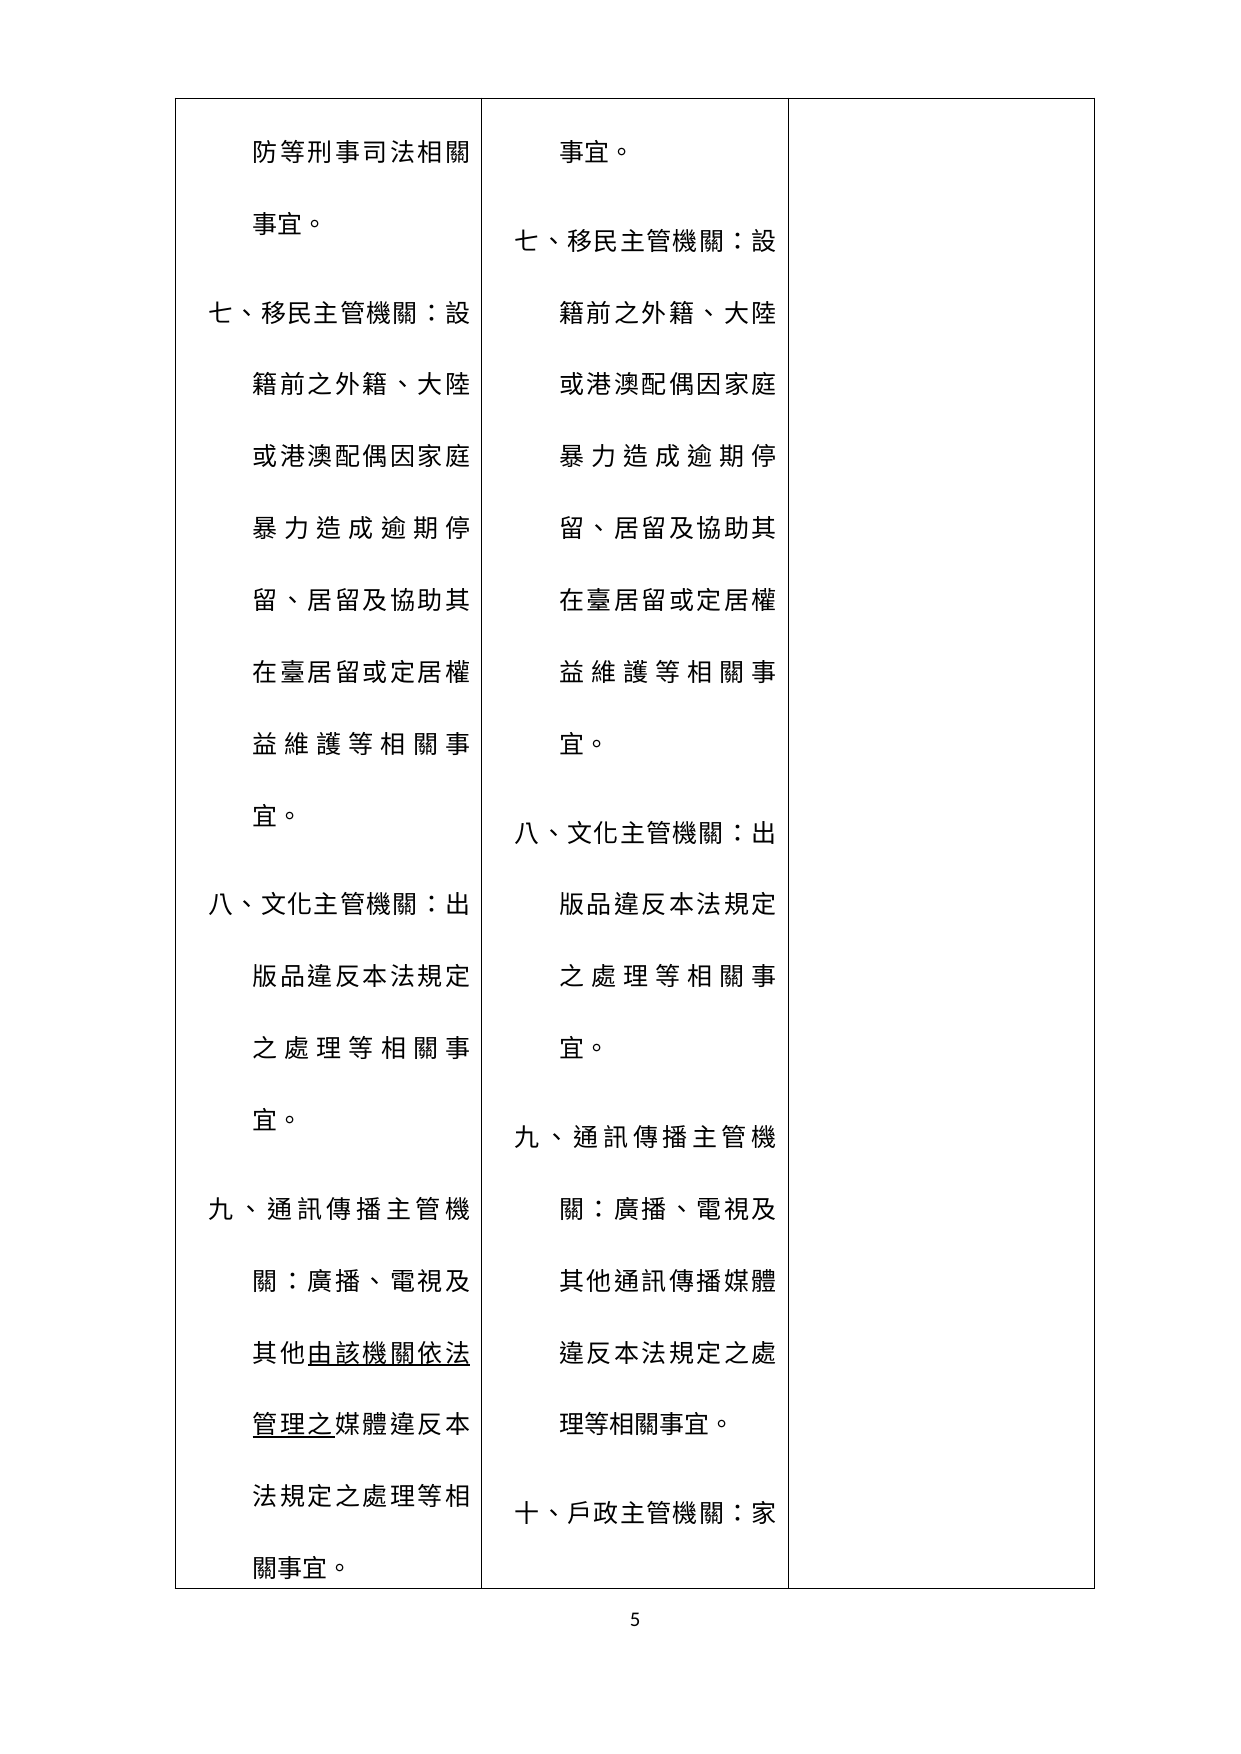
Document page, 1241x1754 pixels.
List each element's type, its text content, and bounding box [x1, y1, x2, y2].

table_cell 防等刑事司法相關事宜。 七、移民主管機關：設籍前之外籍、大陸或港澳配偶因家庭暴力造成逾期停留、居留及協助其在臺居留或定居權益維護等相關事宜。 八、文化主管機關：出版品違反本法規定之處理等相關事宜。 九、通訊傳播主管機關：廣播、電視及其他由該機關依法管理之媒體違反本法規定之處理等相關事宜。 [176, 99, 481, 1588]
table_cell [789, 99, 1094, 1588]
table_cell 事宜。 七、移民主管機關：設籍前之外籍、大陸或港澳配偶因家庭暴力造成逾期停留、居留及協助其在臺居留或定居權益維護等相關事宜。 八、文化主管機關：出版品違反本法規定之處理等相關事宜。 九、通訊傳播主管機關：廣播、電視及其他通訊傳播媒體違反本法規定之處理等相關事宜。 十、戶政主管機關：家 [482, 99, 788, 1588]
